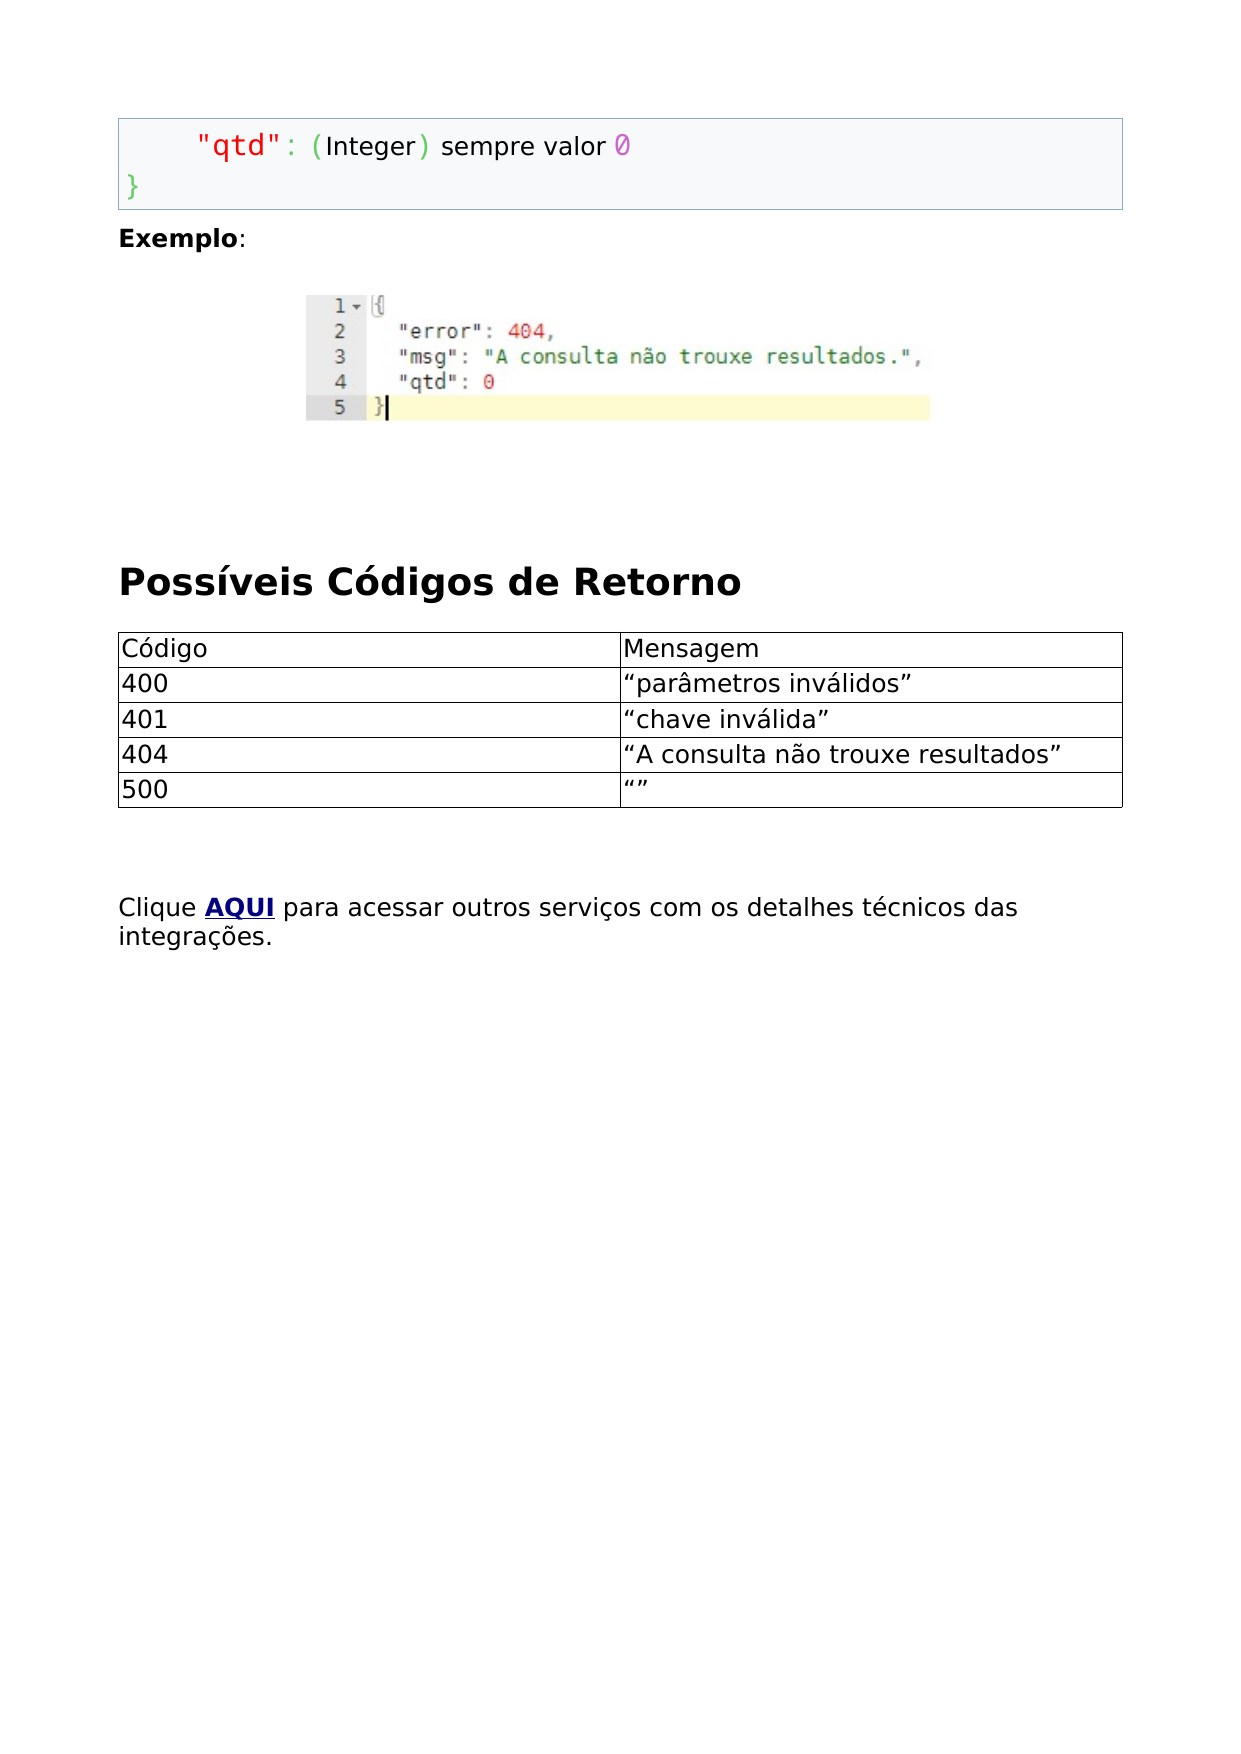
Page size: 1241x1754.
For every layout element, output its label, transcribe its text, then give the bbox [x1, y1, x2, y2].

table_header "qtd": (Integer) sempre valor 0 } [119, 119, 1122, 209]
text Clique AQUI para acessar outros serviços com os detalhes técnicos das integrações. [118, 893, 1122, 951]
table_cell 401 [119, 703, 620, 737]
picture [306, 295, 935, 424]
table_cell “parâmetros inválidos” [621, 668, 1122, 702]
table_header Código [119, 633, 620, 667]
text Exemplo: [118, 224, 1122, 282]
table_cell 404 [119, 738, 620, 772]
table_header Mensagem [621, 633, 1122, 667]
table_cell 500 [119, 773, 620, 807]
table_cell “A consulta não trouxe resultados” [621, 738, 1122, 772]
subtitle Possíveis Códigos de Retorno [118, 561, 1122, 604]
table_cell “” [621, 773, 1122, 807]
table_cell 400 [119, 668, 620, 702]
table_cell “chave inválida” [621, 703, 1122, 737]
